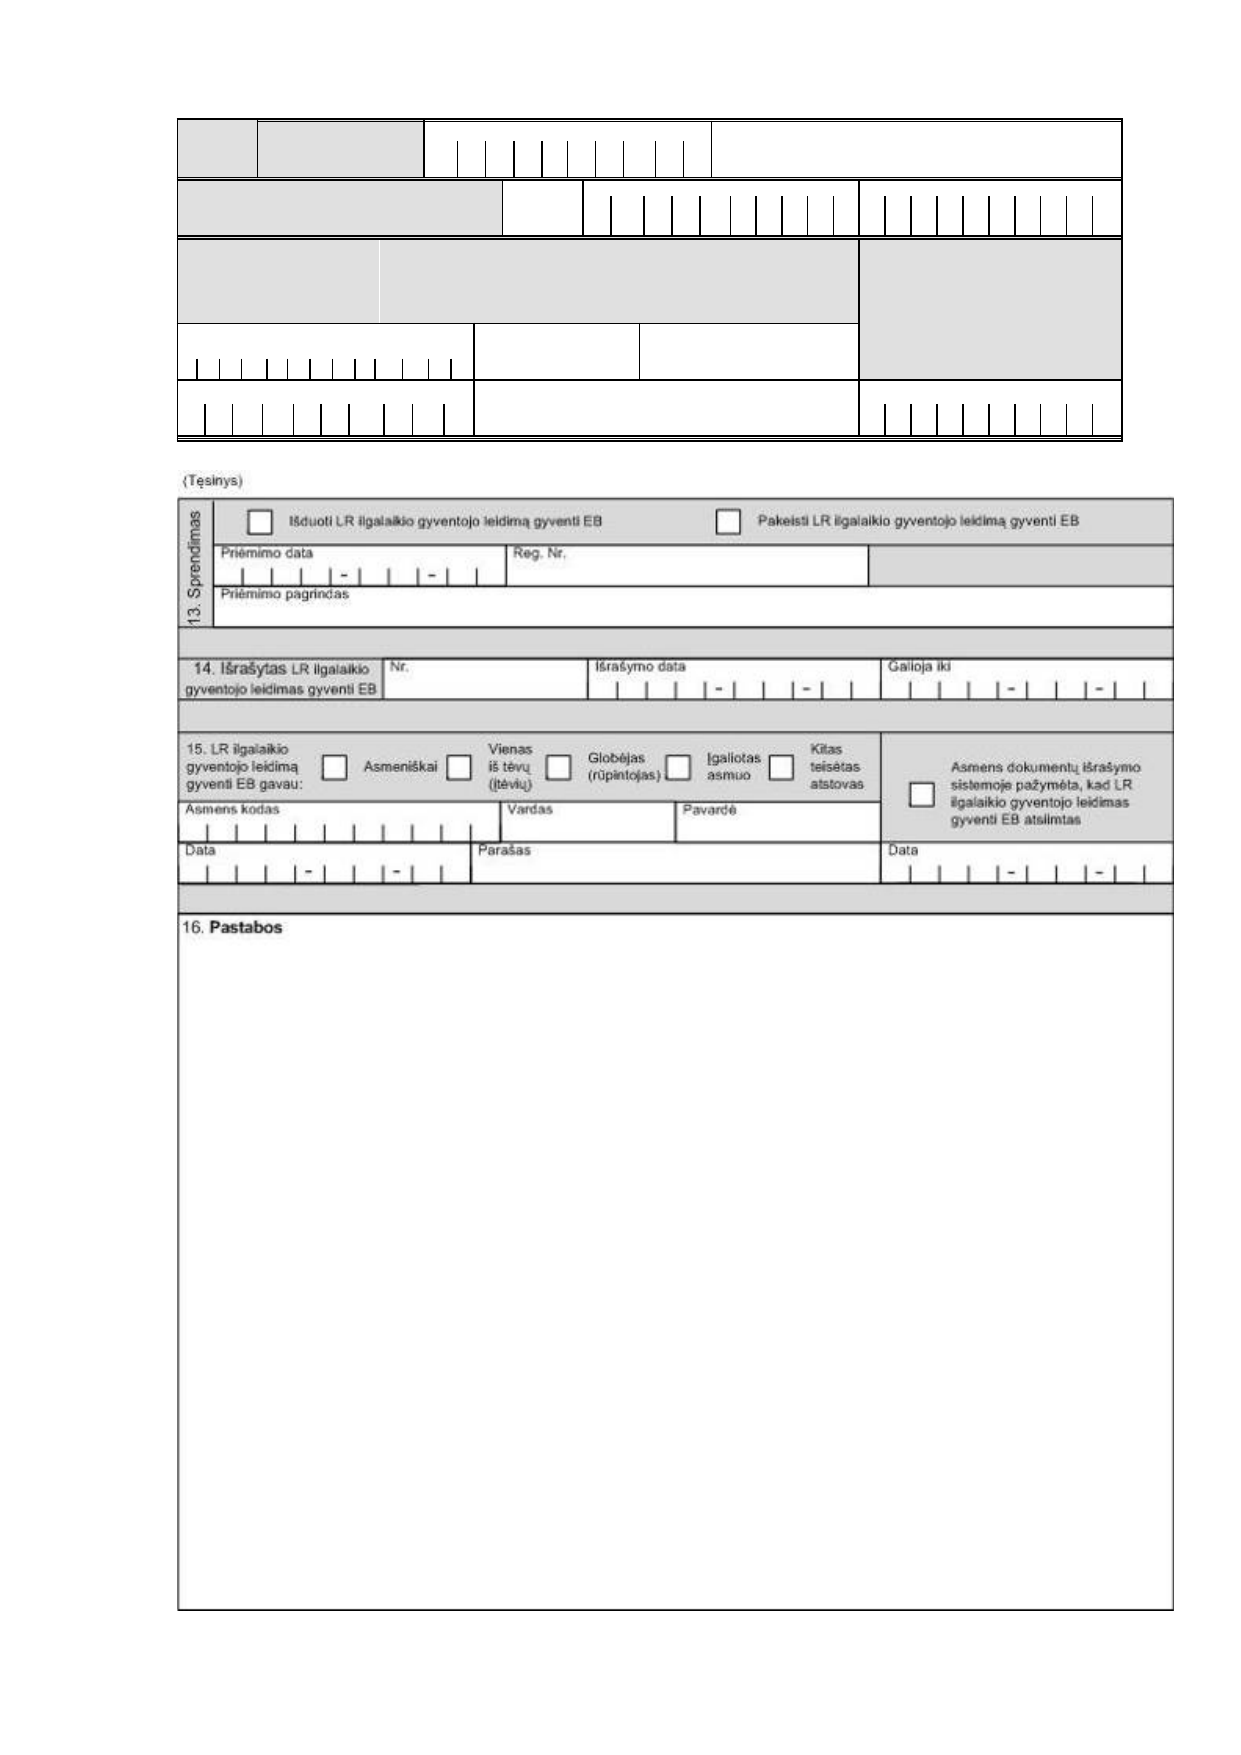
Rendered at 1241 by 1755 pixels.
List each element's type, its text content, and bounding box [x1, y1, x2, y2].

table_cell [912, 196, 936, 235]
table_cell 15. LR ilgalaikio gyventojo leidimą gyventi EB gavau: [178, 240, 258, 323]
table_cell [731, 196, 755, 235]
table_cell [403, 359, 428, 379]
table_cell 14. Išrašytas LR ilgalaikio gyventojo leidimas gyventi EB [178, 181, 502, 235]
table_cell [596, 141, 623, 177]
table_cell [322, 404, 348, 435]
table_cell [1016, 404, 1040, 435]
table_cell [206, 404, 232, 435]
table_cell [990, 404, 1014, 435]
table_cell [886, 404, 910, 435]
table_cell [656, 141, 683, 177]
table_cell [886, 196, 910, 235]
table_cell [288, 359, 309, 379]
table_cell – [624, 141, 655, 177]
table_cell [445, 404, 473, 435]
table_cell – [543, 141, 567, 177]
table_cell [938, 196, 962, 235]
table_cell [1067, 404, 1092, 435]
table_cell [612, 196, 643, 235]
table_cell [684, 141, 711, 177]
table_cell [429, 359, 450, 379]
table_cell [178, 404, 204, 435]
table_cell [645, 196, 671, 235]
table_cell [515, 141, 541, 177]
table_header 13. Sprendimas [178, 120, 257, 177]
table_cell □[] Vieno iš tėvų (įtėvių) [380, 240, 518, 323]
table_cell [220, 359, 241, 379]
table_cell [1016, 196, 1040, 235]
table_cell [263, 404, 293, 435]
table_cell [808, 196, 833, 235]
table_cell [452, 359, 473, 379]
table_cell [1093, 404, 1121, 435]
table_cell [757, 196, 781, 235]
table_cell [258, 122, 423, 177]
table_cell □[] Įgaliotas asmuo [644, 240, 756, 323]
table_cell □[] Globėjas (rūpintojas) [518, 240, 644, 323]
table_cell [912, 404, 936, 435]
table_cell Data [860, 381, 1121, 404]
table_cell [233, 404, 262, 435]
table_cell Data [178, 381, 473, 404]
table_cell Parašas [475, 381, 858, 435]
table_cell Nr. [503, 181, 582, 235]
table_cell [376, 359, 402, 379]
table_cell [198, 359, 219, 379]
table_cell [1093, 196, 1121, 235]
table_cell – [964, 404, 988, 435]
table_cell – [1041, 196, 1066, 235]
table_cell [584, 196, 610, 235]
table_cell – [385, 404, 412, 435]
table_cell – [964, 196, 988, 235]
table_cell Parašas [712, 122, 1121, 177]
table_cell Galioja iki [860, 181, 1121, 196]
table_cell [178, 359, 196, 379]
table_cell [268, 359, 287, 379]
table_cell □[] Asmens dokumentų išrašymo sistemoje pažymėta, kad LR ilgalaikio gyventojo leidimas gyventi EB atsiimtas [860, 240, 1121, 379]
table_cell Vardas [475, 324, 639, 379]
table_cell [458, 141, 485, 177]
table_cell [860, 404, 884, 435]
table_cell □[] Asmeniškai [258, 240, 379, 323]
table_cell [860, 196, 884, 235]
table_cell [350, 404, 383, 435]
table_cell [413, 404, 443, 435]
table_cell – [294, 404, 320, 435]
table_cell [356, 359, 374, 379]
table_cell [673, 196, 699, 235]
table_cell [311, 359, 332, 379]
table_cell [242, 359, 266, 379]
table_cell □[] Kitas teisėtas atstovas [756, 240, 858, 323]
table_cell [938, 404, 962, 435]
table_cell [834, 196, 858, 235]
table_cell [425, 141, 457, 177]
table_cell Pavardė [640, 324, 858, 379]
table_cell [486, 141, 513, 177]
table_cell [1067, 196, 1092, 235]
table_cell [568, 141, 595, 177]
table_cell Išrašymo data [584, 181, 858, 196]
table_cell Data [425, 122, 711, 141]
table_cell – [701, 196, 730, 235]
table_cell – [1041, 404, 1066, 435]
table_cell Asmens kodas [178, 324, 473, 358]
table_cell [990, 196, 1014, 235]
table_cell – [783, 196, 807, 235]
table_cell [333, 359, 354, 379]
